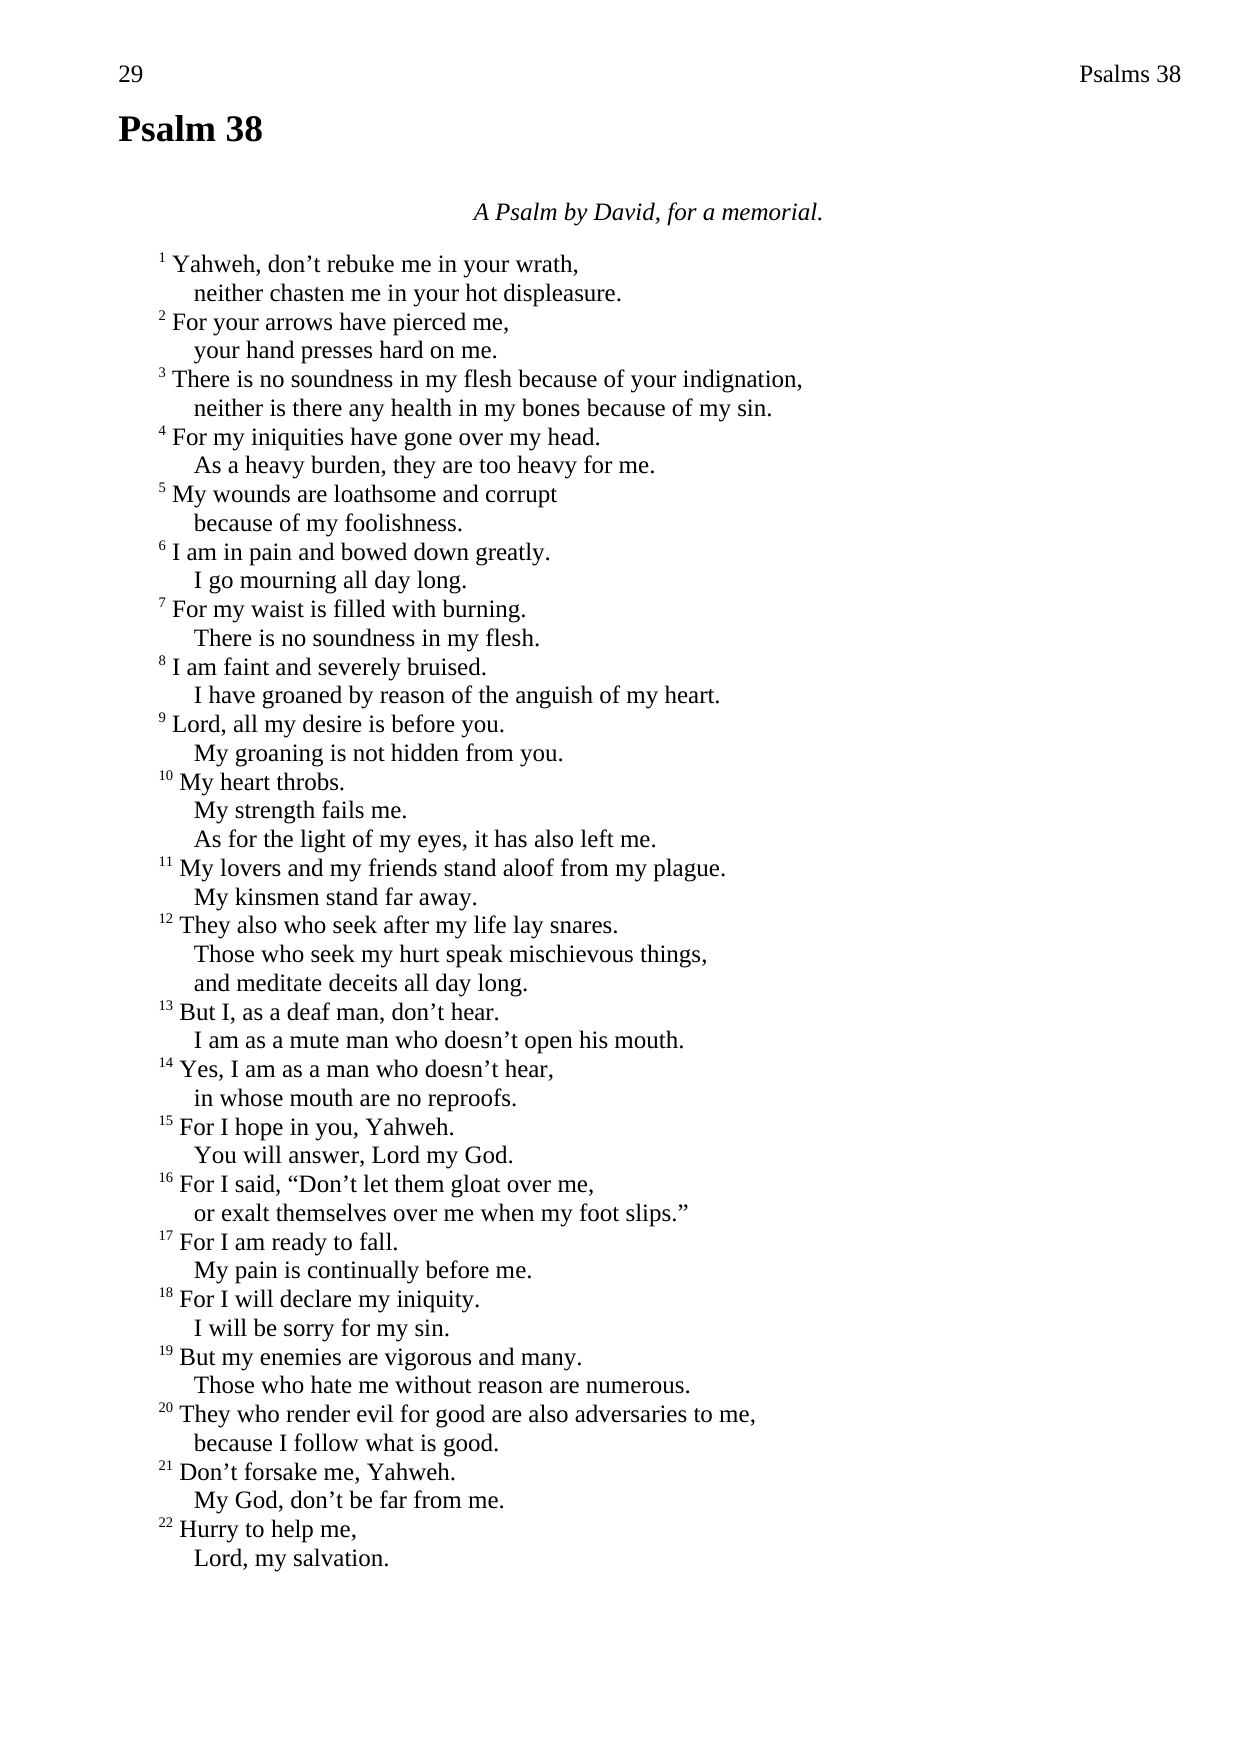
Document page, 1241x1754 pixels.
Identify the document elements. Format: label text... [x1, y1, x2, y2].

text 13 But I, as a deaf man, don’t hear. [158, 997, 1181, 1025]
text Those who hate me without reason are numerous. [194, 1370, 1181, 1399]
text your hand presses hard on me. [194, 335, 1181, 364]
text 1 Yahweh, don’t rebuke me in your wrath, [158, 249, 1181, 278]
text Lord, my salvation. [194, 1543, 1181, 1572]
text 22 Hurry to help me, [158, 1514, 1181, 1543]
text There is no soundness in my flesh. [194, 623, 1181, 652]
text 18 For I will declare my iniquity. [158, 1284, 1181, 1313]
text My groaning is not hidden from you. [194, 738, 1181, 767]
text 20 They who render evil for good are also adversaries to me, [158, 1399, 1181, 1428]
text Psalm 38 [118, 106, 1181, 149]
text 17 For I am ready to fall. [158, 1227, 1181, 1255]
text 4 For my iniquities have gone over my head. [158, 422, 1181, 450]
text A Psalm by David, for a memorial. [118, 197, 1181, 225]
text or exalt themselves over me when my foot slips.” [194, 1198, 1181, 1227]
text 6 I am in pain and bowed down greatly. [158, 537, 1181, 565]
text 5 My wounds are loathsome and corrupt [158, 479, 1181, 508]
text I will be sorry for my sin. [194, 1313, 1181, 1342]
text because of my foolishness. [194, 508, 1181, 537]
text 19 But my enemies are vigorous and many. [158, 1342, 1181, 1370]
text 14 Yes, I am as a man who doesn’t hear, [158, 1054, 1181, 1083]
text I go mourning all day long. [194, 565, 1181, 594]
text neither is there any health in my bones because of my sin. [194, 393, 1181, 422]
text I have groaned by reason of the anguish of my heart. [194, 680, 1181, 709]
text 10 My heart throbs. [158, 767, 1181, 795]
text 3 There is no soundness in my flesh because of your indignation, [158, 364, 1181, 393]
text My pain is continually before me. [194, 1255, 1181, 1284]
text Those who seek my hurt speak mischievous things, [194, 939, 1181, 968]
text 2 For your arrows have pierced me, [158, 307, 1181, 335]
text You will answer, Lord my God. [194, 1140, 1181, 1169]
text 8 I am faint and severely bruised. [158, 652, 1181, 680]
text in whose mouth are no reproofs. [194, 1083, 1181, 1112]
text My kinsmen stand far away. [194, 882, 1181, 910]
text 16 For I said, “Don’t let them gloat over me, [158, 1169, 1181, 1198]
text 9 Lord, all my desire is before you. [158, 709, 1181, 738]
text My strength fails me. [194, 795, 1181, 824]
text 11 My lovers and my friends stand aloof from my plague. [158, 853, 1181, 882]
text My God, don’t be far from me. [194, 1485, 1181, 1514]
text and meditate deceits all day long. [194, 968, 1181, 997]
text As for the light of my eyes, it has also left me. [194, 824, 1181, 853]
text neither chasten me in your hot displeasure. [194, 278, 1181, 307]
text 15 For I hope in you, Yahweh. [158, 1112, 1181, 1140]
text 21 Don’t forsake me, Yahweh. [158, 1457, 1181, 1485]
text I am as a mute man who doesn’t open his mouth. [194, 1025, 1181, 1054]
text 7 For my waist is filled with burning. [158, 594, 1181, 623]
text 12 They also who seek after my life lay snares. [158, 910, 1181, 939]
text As a heavy burden, they are too heavy for me. [194, 450, 1181, 479]
text because I follow what is good. [194, 1428, 1181, 1457]
